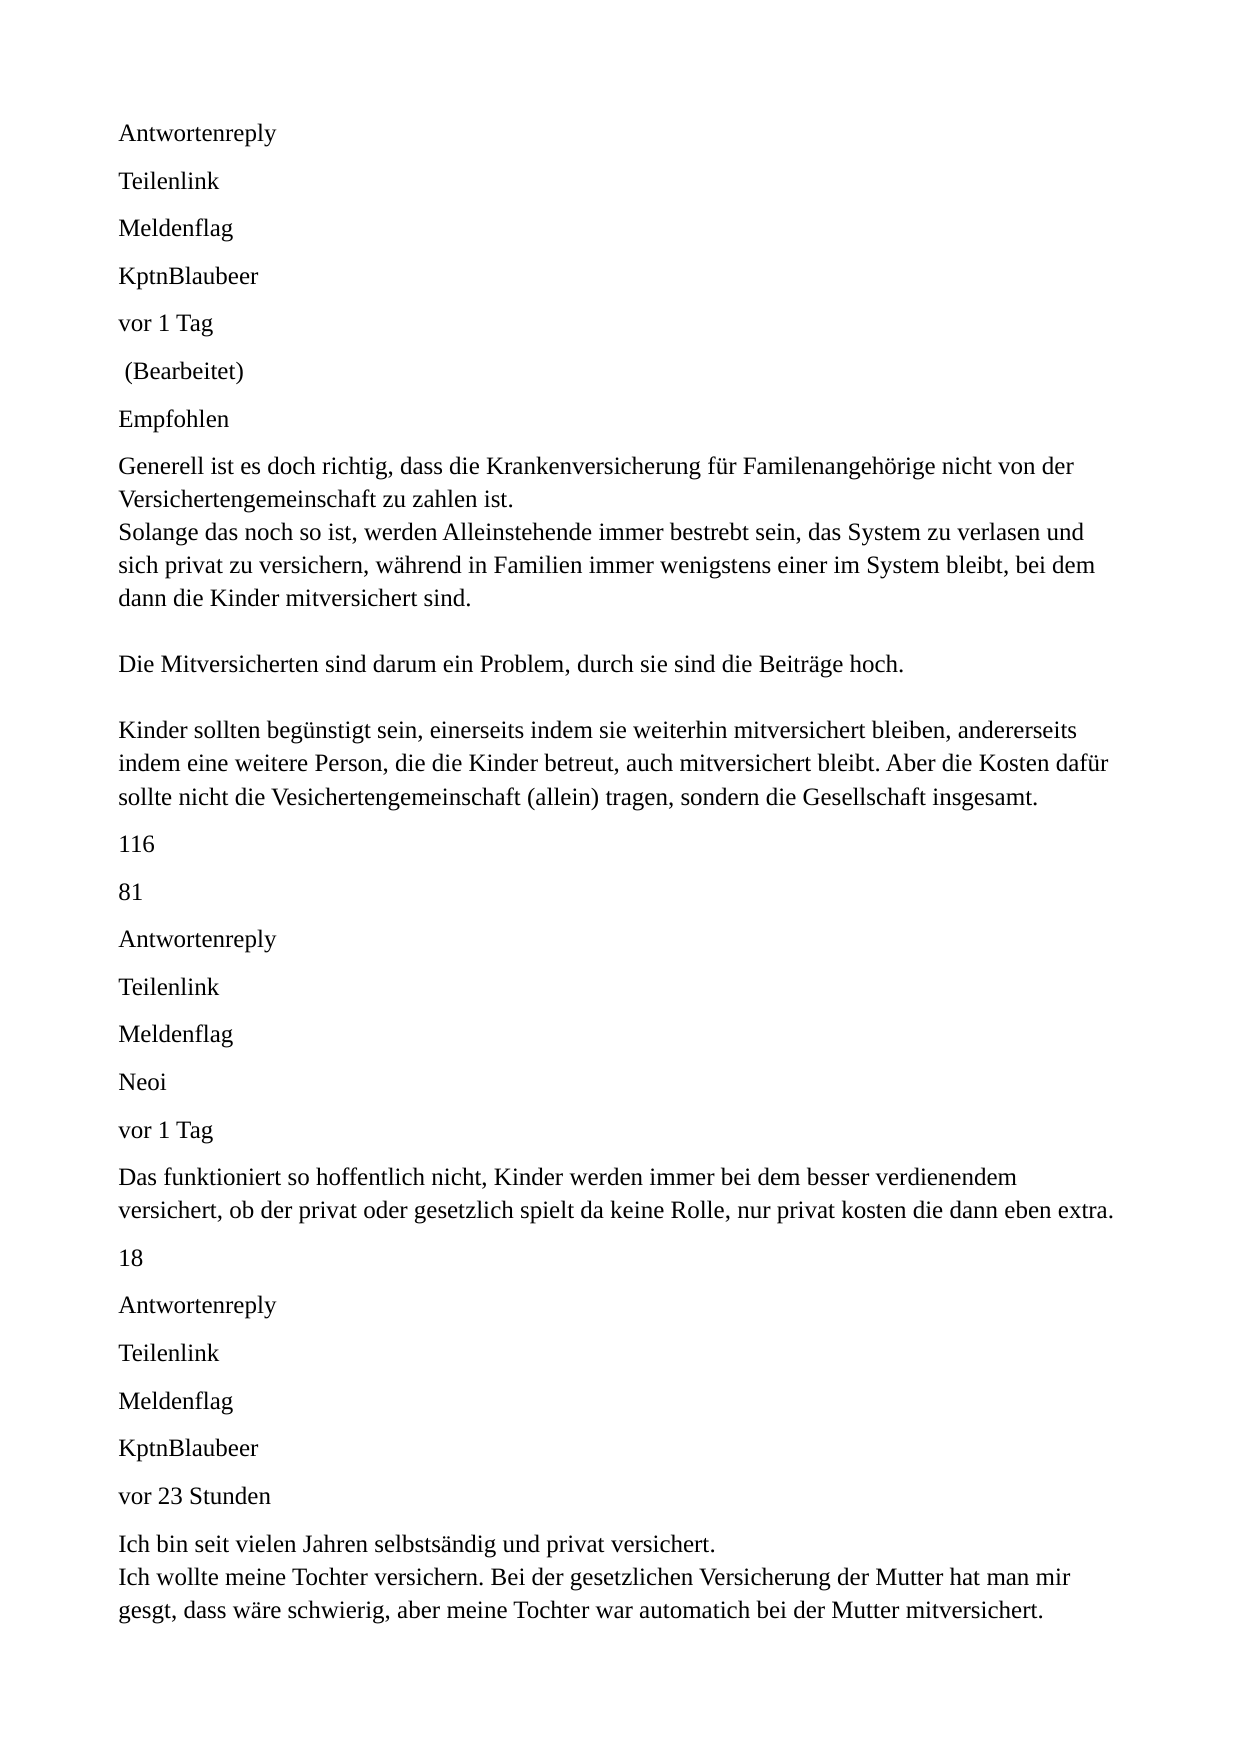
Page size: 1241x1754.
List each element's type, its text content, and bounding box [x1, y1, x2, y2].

text vor 23 Stunden [118, 1481, 1122, 1510]
text KptnBlaubeer [118, 1433, 1122, 1462]
text Neoi [118, 1067, 1122, 1096]
text Generell ist es doch richtig, dass die Krankenversicherung für Familenangehörige nicht von der Versichertengemeinschaft zu zahlen ist. Solange das noch so ist, werden Alleinstehende immer bestrebt sein, das System zu verlasen und sich privat zu versichern, während in Familien immer wenigstens einer im System bleibt, bei dem dann die Kinder mitversichert sind. Die Mitversicherten sind darum ein Problem, durch sie sind die Beiträge hoch. Kinder sollten begünstigt sein, einerseits indem sie weiterhin mitversichert bleiben, andererseits indem eine weitere Person, die die Kinder betreut, auch mitversichert bleibt. Aber die Kosten dafür sollte nicht die Vesichertengemeinschaft (allein) tragen, sondern die Gesellschaft insgesamt. [118, 451, 1122, 810]
text vor 1 Tag [118, 308, 1122, 337]
text vor 1 Tag [118, 1115, 1122, 1143]
text KptnBlaubeer [118, 261, 1122, 290]
text Antwortenreply [118, 118, 1122, 147]
text Meldenflag [118, 213, 1122, 242]
text Teilenlink [118, 1338, 1122, 1367]
text Empfohlen [118, 404, 1122, 432]
text 81 [118, 877, 1122, 906]
text Antwortenreply [118, 1291, 1122, 1319]
text 116 [118, 829, 1122, 858]
text Antwortenreply [118, 924, 1122, 953]
text Ich bin seit vielen Jahren selbstsändig und privat versichert. Ich wollte meine Tochter versichern. Bei der gesetzlichen Versicherung der Mutter hat man mir gesgt, dass wäre schwierig, aber meine Tochter war automatich bei der Mutter mitversichert. [118, 1529, 1122, 1623]
text 18 [118, 1243, 1122, 1272]
text (Bearbeitet) [118, 356, 1122, 385]
text Das funktioniert so hoffentlich nicht, Kinder werden immer bei dem besser verdienendem versichert, ob der privat oder gesetzlich spielt da keine Rolle, nur privat kosten die dann eben extra. [118, 1162, 1122, 1224]
text Meldenflag [118, 1019, 1122, 1048]
text Teilenlink [118, 972, 1122, 1001]
text Meldenflag [118, 1386, 1122, 1414]
text Teilenlink [118, 166, 1122, 194]
